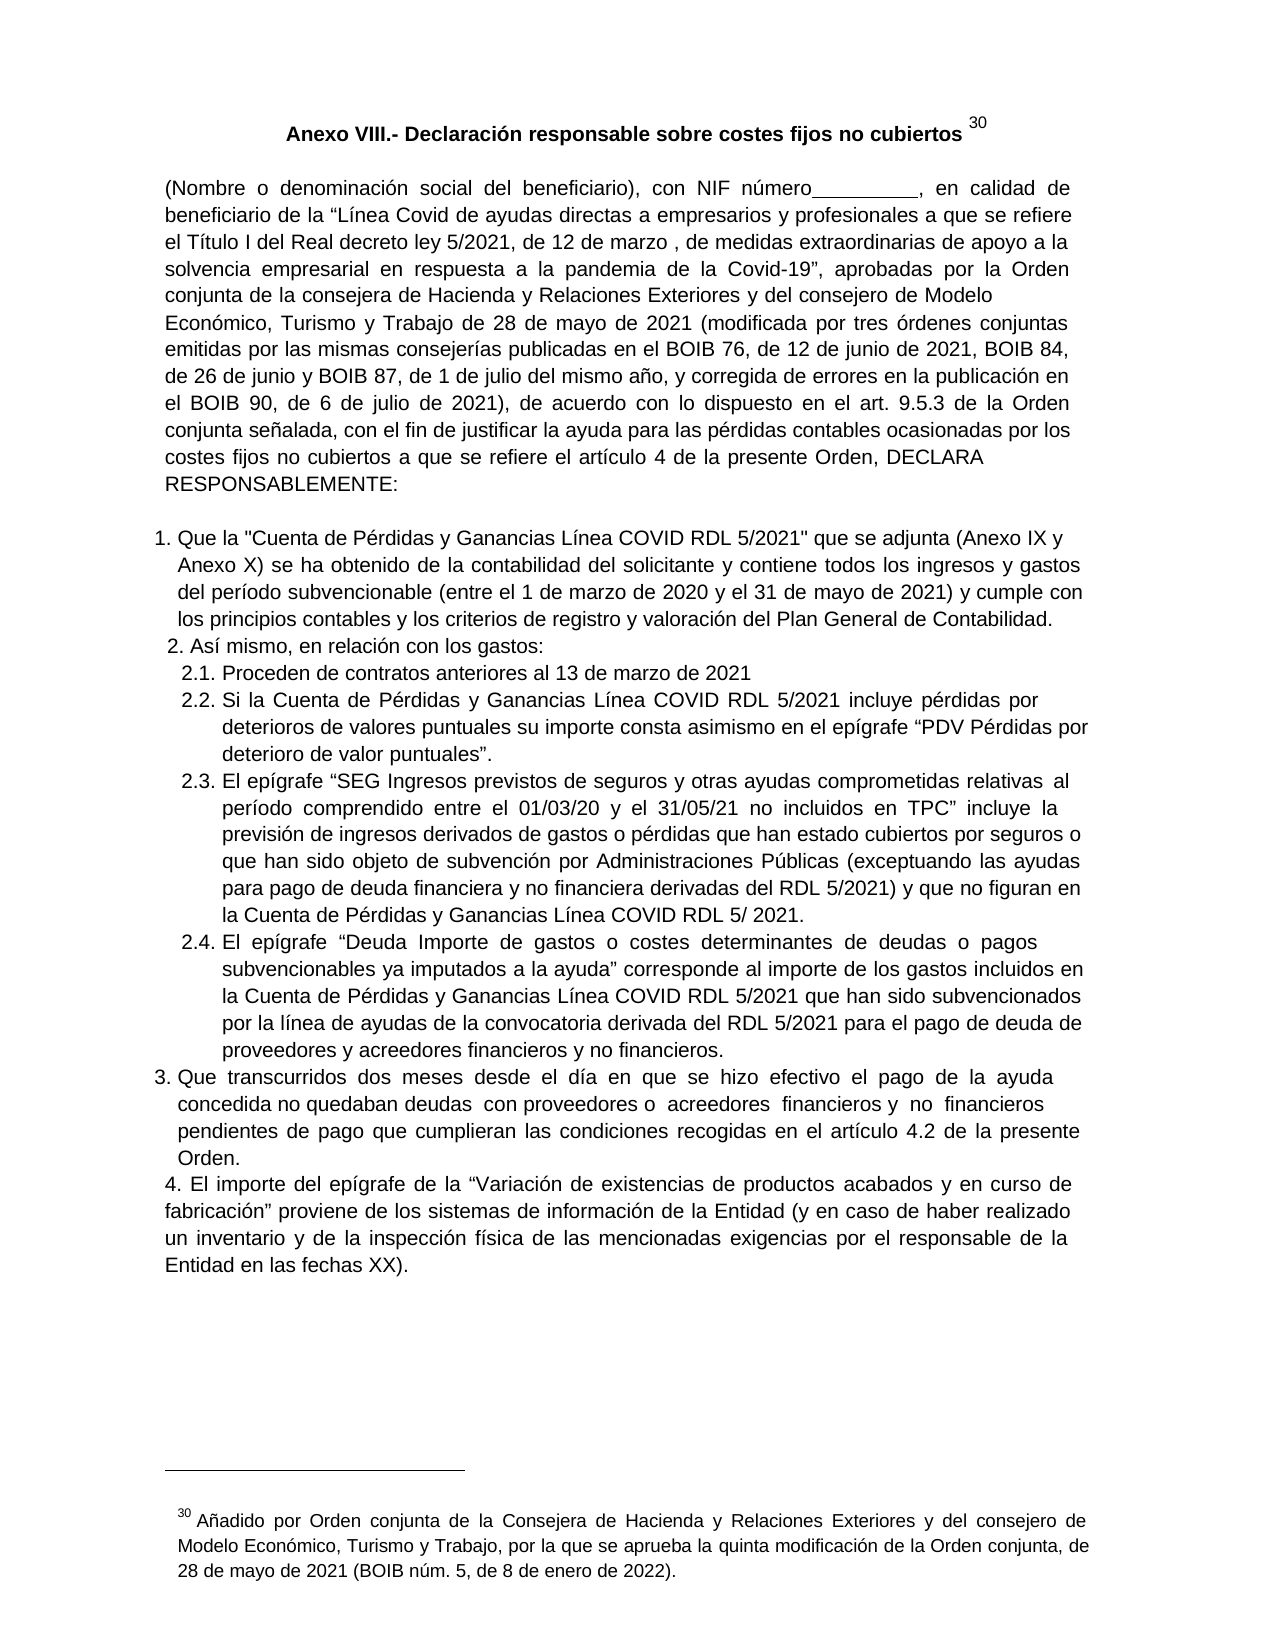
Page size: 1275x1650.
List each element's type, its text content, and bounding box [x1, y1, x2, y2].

text 30 Añadido por Orden conjunta de la Consejera de Hacienda y Relaciones Exteriores y del consejero de Modelo Económico, Turismo y Trabajo, por la que se aprueba la quinta modificación de la Orden conjunta, de 28 de mayo de 2021 (BOIB núm. 5, de 8 de enero de 2022). [177, 1505, 1098, 1581]
list Así mismo, en relación con los gastos: [177, 634, 1108, 658]
list El epígrafe “Deuda Importe de gastos o costes determinantes de deudas o pagos subvencionables ya imputados a la ayuda” corresponde al importe de los gastos incluidos en la Cuenta de Pérdidas y Ganancias Línea COVID RDL 5/2021 que han sido subvencionados por la línea de ayudas de la convocatoria derivada del RDL 5/2021 para el pago de deuda de proveedores y acreedores financieros y no financieros. [181, 930, 1092, 1061]
list Si la Cuenta de Pérdidas y Ganancias Línea COVID RDL 5/2021 incluye pérdidas por deterioros de valores puntuales su importe consta asimismo en el epígrafe “PDV Pérdidas por deterioro de valor puntuales”. [181, 688, 1092, 766]
text (Nombre o denominación social del beneficiario), con NIF número , en calidad de beneficiario de la “Línea Covid de ayudas directas a empresarios y profesionales a que se refiere el Título I del Real decreto ley 5/2021, de 12 de marzo , de medidas extraordinarias de apoyo a la solvencia empresarial en respuesta a la pandemia de la Covid-19”, aprobadas por la Orden conjunta de la consejera de Hacienda y Relaciones Exteriores y del consejero de Modelo Económico, Turismo y Trabajo de 28 de mayo de 2021 (modificada por tres órdenes conjuntas emitidas por las mismas consejerías publicadas en el BOIB 76, de 12 de junio de 2021, BOIB 84, de 26 de junio y BOIB 87, de 1 de julio del mismo año, y corregida de errores en la publicación en el BOIB 90, de 6 de julio de 2021), de acuerdo con lo dispuesto en el art. 9.5.3 de la Orden conjunta señalada, con el fin de justificar la ayuda para las pérdidas contables ocasionadas por los costes fijos no cubiertos a que se refiere el artículo 4 de la presente Orden, DECLARA RESPONSABLEMENTE: [164, 176, 1093, 496]
text 4. El importe del epígrafe de la “Variación de existencias de productos acabados y en curso de fabricación” proviene de los sistemas de información de la Entidad (y en caso de haber realizado un inventario y de la inspección física de las mencionadas exigencias por el responsable de la Entidad en las fechas XX). [164, 1172, 1093, 1277]
list Que transcurridos dos meses desde el día en que se hizo efectivo el pago de la ayuda concedida no quedaban deudas con proveedores o acreedores financieros y no financieros pendientes de pago que cumplieran las condiciones recogidas en el artículo 4.2 de la presente Orden. [164, 1064, 1092, 1169]
list El epígrafe “SEG Ingresos previstos de seguros y otras ayudas comprometidas relativas al período comprendido entre el 01/03/20 y el 31/05/21 no incluidos en TPC” incluye la previsión de ingresos derivados de gastos o pérdidas que han estado cubiertos por seguros o que han sido objeto de subvención por Administraciones Públicas (exceptuando las ayudas para pago de deuda financiera y no financiera derivadas del RDL 5/2021) y que no figuran en la Cuenta de Pérdidas y Ganancias Línea COVID RDL 5/ 2021. [181, 769, 1092, 927]
list Que la "Cuenta de Pérdidas y Ganancias Línea COVID RDL 5/2021" que se adjunta (Anexo IX y Anexo X) se ha obtenido de la contabilidad del solicitante y contiene todos los ingresos y gastos del período subvencionable (entre el 1 de marzo de 2020 y el 31 de mayo de 2021) y cumple con los principios contables y los criterios de registro y valoración del Plan General de Contabilidad. [164, 526, 1093, 631]
list Proceden de contratos anteriores al 13 de marzo de 2021 [181, 661, 1108, 685]
text Anexo VIII.- Declaración responsable sobre costes fijos no cubiertos 30 [286, 112, 1108, 146]
